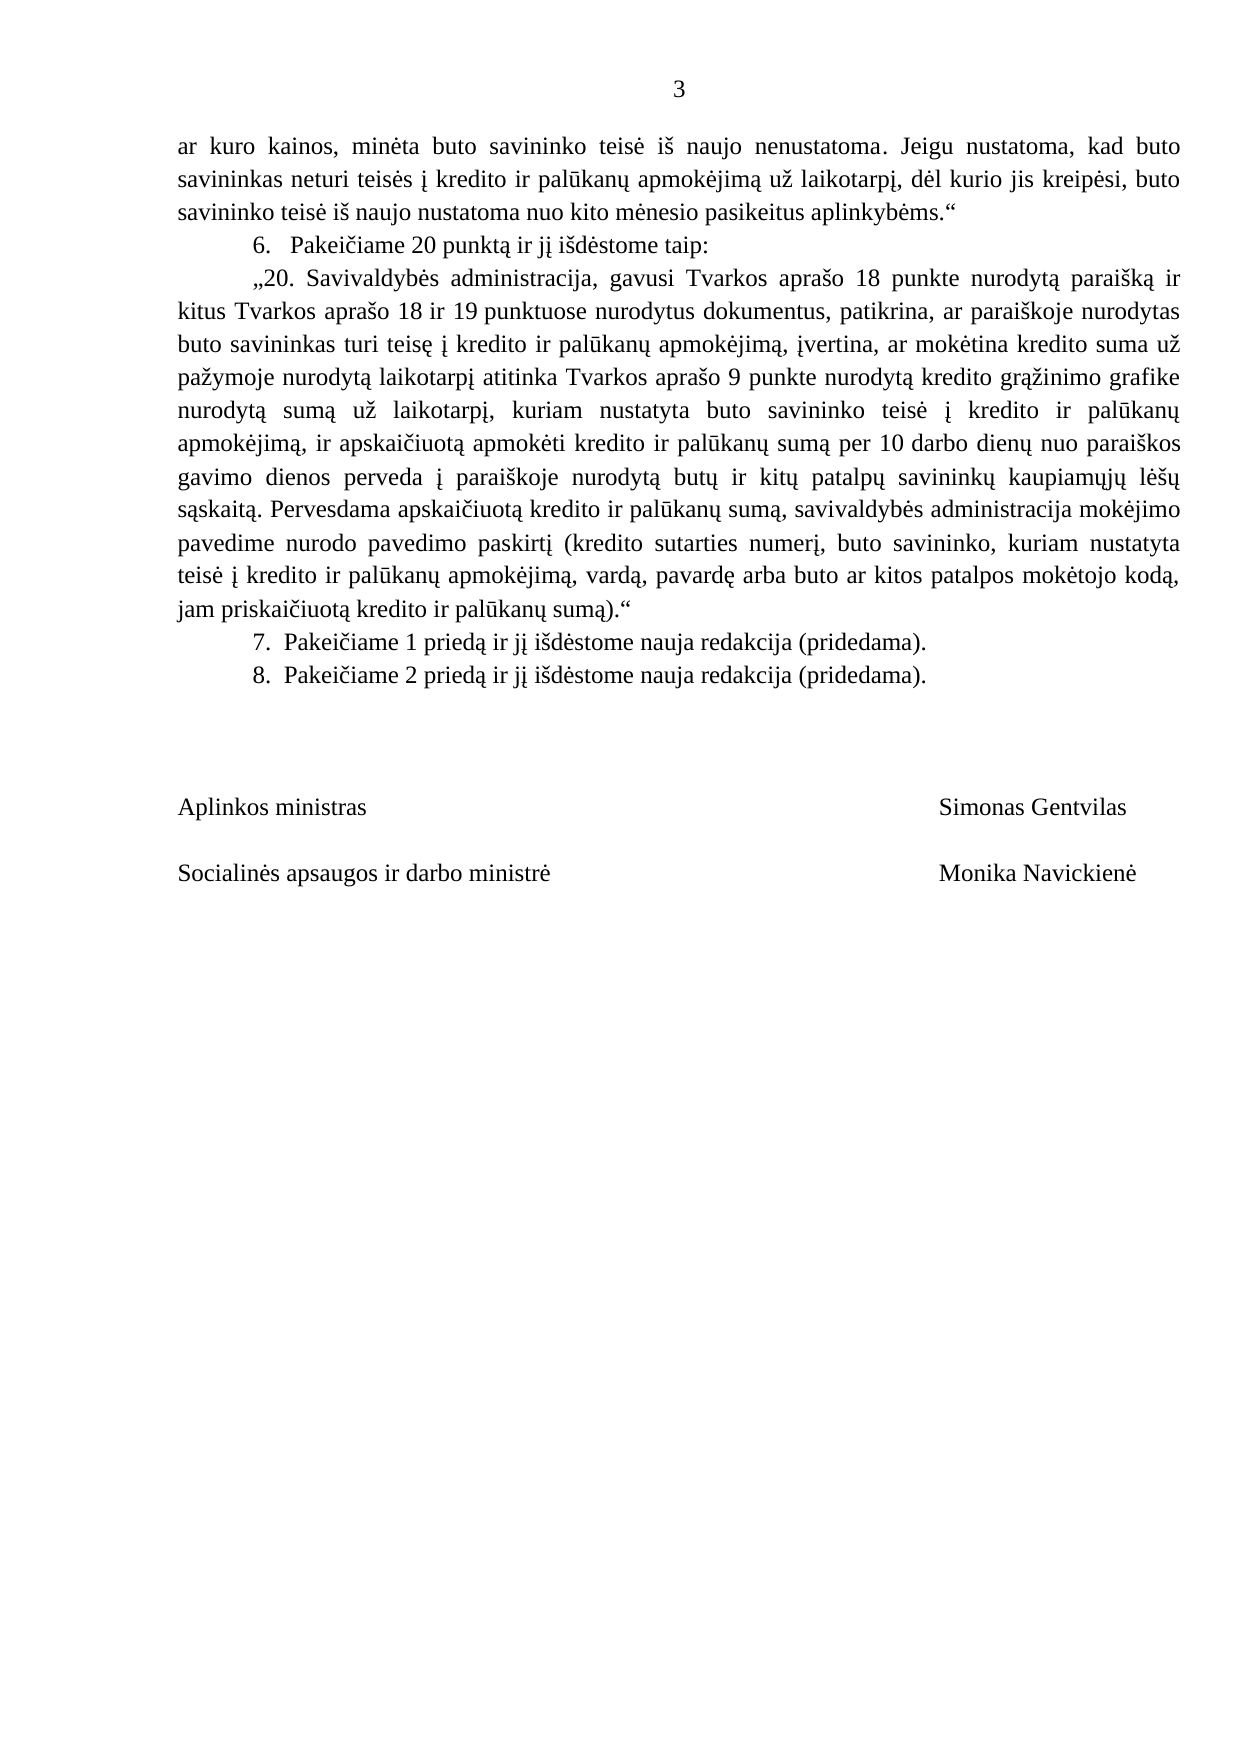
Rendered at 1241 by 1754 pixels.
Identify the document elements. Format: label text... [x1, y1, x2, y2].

text 7. Pakeičiame 1 priedą ir jį išdėstome nauja redakcija (pridedama). [177, 627, 1181, 655]
text 6. Pakeičiame 20 punktą ir jį išdėstome taip: [177, 230, 1181, 259]
text ar kuro kainos, minėta buto savininko teisė iš naujo nenustatoma. Jeigu nustatoma, kad buto savininkas neturi teisės į kredito ir palūkanų apmokėjimą už laikotarpį, dėl kurio jis kreipėsi, buto savininko teisė iš naujo nustatoma nuo kito mėnesio pasikeitus aplinkybėms.“ [177, 131, 1181, 226]
text „20. Savivaldybės administracija, gavusi Tvarkos aprašo 18 punkte nurodytą paraišką ir kitus Tvarkos aprašo 18 ir 19 punktuose nurodytus dokumentus, patikrina, ar paraiškoje nurodytas buto savininkas turi teisę į kredito ir palūkanų apmokėjimą, įvertina, ar mokėtina kredito suma už pažymoje nurodytą laikotarpį atitinka Tvarkos aprašo 9 punkte nurodytą kredito grąžinimo grafike nurodytą sumą už laikotarpį, kuriam nustatyta buto savininko teisė į kredito ir palūkanų apmokėjimą, ir apskaičiuotą apmokėti kredito ir palūkanų sumą per 10 darbo dienų nuo paraiškos gavimo dienos perveda į paraiškoje nurodytą butų ir kitų patalpų savininkų kaupiamųjų lėšų sąskaitą. Pervesdama apskaičiuotą kredito ir palūkanų sumą, savivaldybės administracija mokėjimo pavedime nurodo pavedimo paskirtį (kredito sutarties numerį, buto savininko, kuriam nustatyta teisė į kredito ir palūkanų apmokėjimą, vardą, pavardę arba buto ar kitos patalpos mokėtojo kodą, jam priskaičiuotą kredito ir palūkanų sumą).“ [177, 263, 1181, 622]
text 8. Pakeičiame 2 priedą ir jį išdėstome nauja redakcija (pridedama). [177, 660, 1181, 688]
text Aplinkos ministras Simonas Gentvilas [177, 792, 1137, 821]
text Socialinės apsaugos ir darbo ministrė Monika Navickienė [177, 858, 1137, 887]
